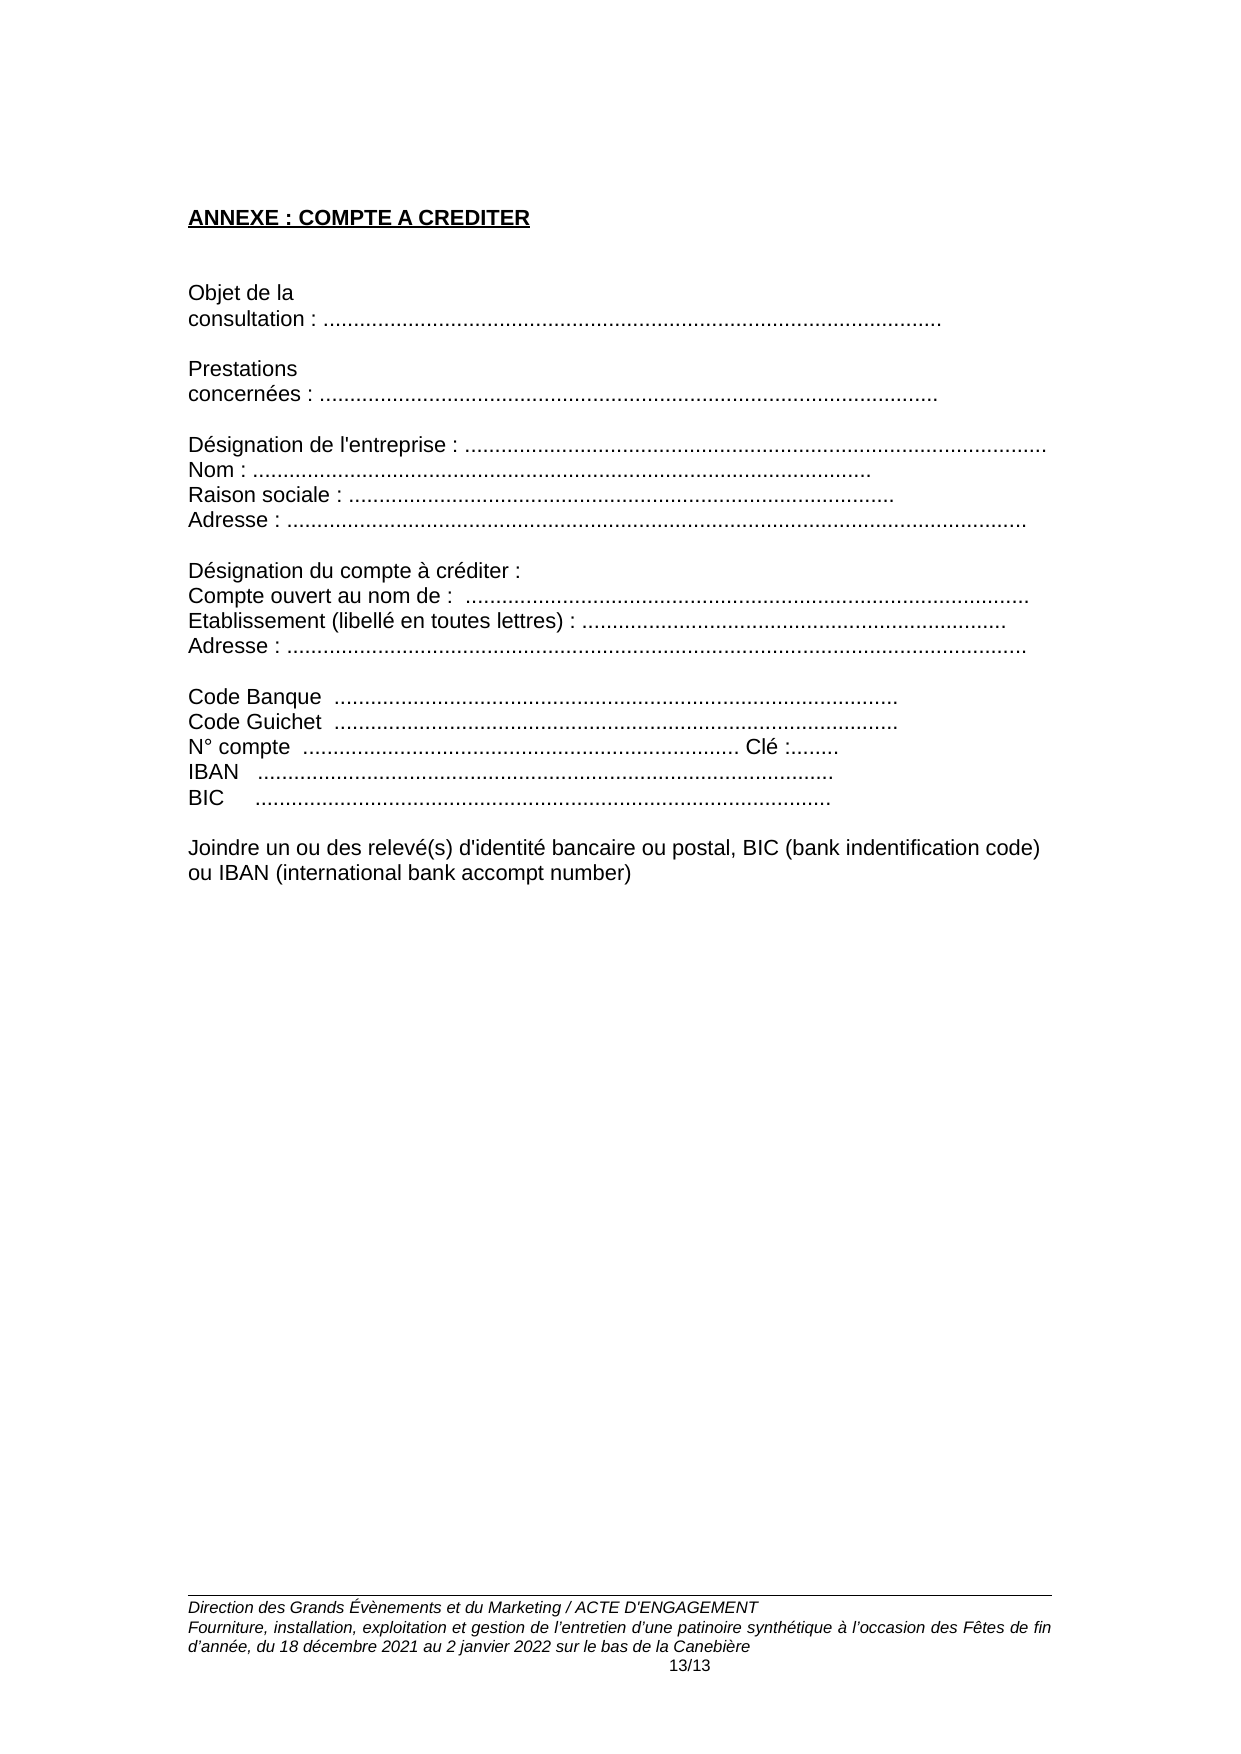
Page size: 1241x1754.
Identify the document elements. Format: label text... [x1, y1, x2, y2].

text Etablissement (libellé en toutes lettres) : ...................................................................... [188, 608, 1052, 633]
text N° compte ........................................................................ Clé :........ [188, 734, 1052, 759]
text Désignation de l'entreprise : ................................................................................................ [188, 431, 1052, 457]
text Joindre un ou des relevé(s) d'identité bancaire ou postal, BIC (bank indentification code) ou IBAN (international bank accompt number) [188, 835, 1052, 885]
text Code Guichet ............................................................................................. [188, 709, 1052, 734]
text Objet de la consultation : ...................................................................................................... [188, 280, 1052, 331]
text Nom : ...................................................................................................... [188, 457, 1052, 482]
text Raison sociale : .......................................................................................... [188, 482, 1052, 507]
text Adresse : .......................................................................................................................... [188, 507, 1052, 532]
text BIC ............................................................................................... [188, 784, 1052, 809]
text Adresse : .......................................................................................................................... [188, 633, 1052, 658]
text ANNEXE : COMPTE A CREDITER [188, 204, 1052, 230]
text Prestations concernées : ...................................................................................................... [188, 356, 1052, 406]
text Code Banque ............................................................................................. [188, 683, 1052, 709]
text IBAN ............................................................................................... [188, 759, 1052, 784]
text Désignation du compte à créditer : [188, 557, 1052, 583]
text Compte ouvert au nom de : ............................................................................................. [188, 583, 1052, 608]
